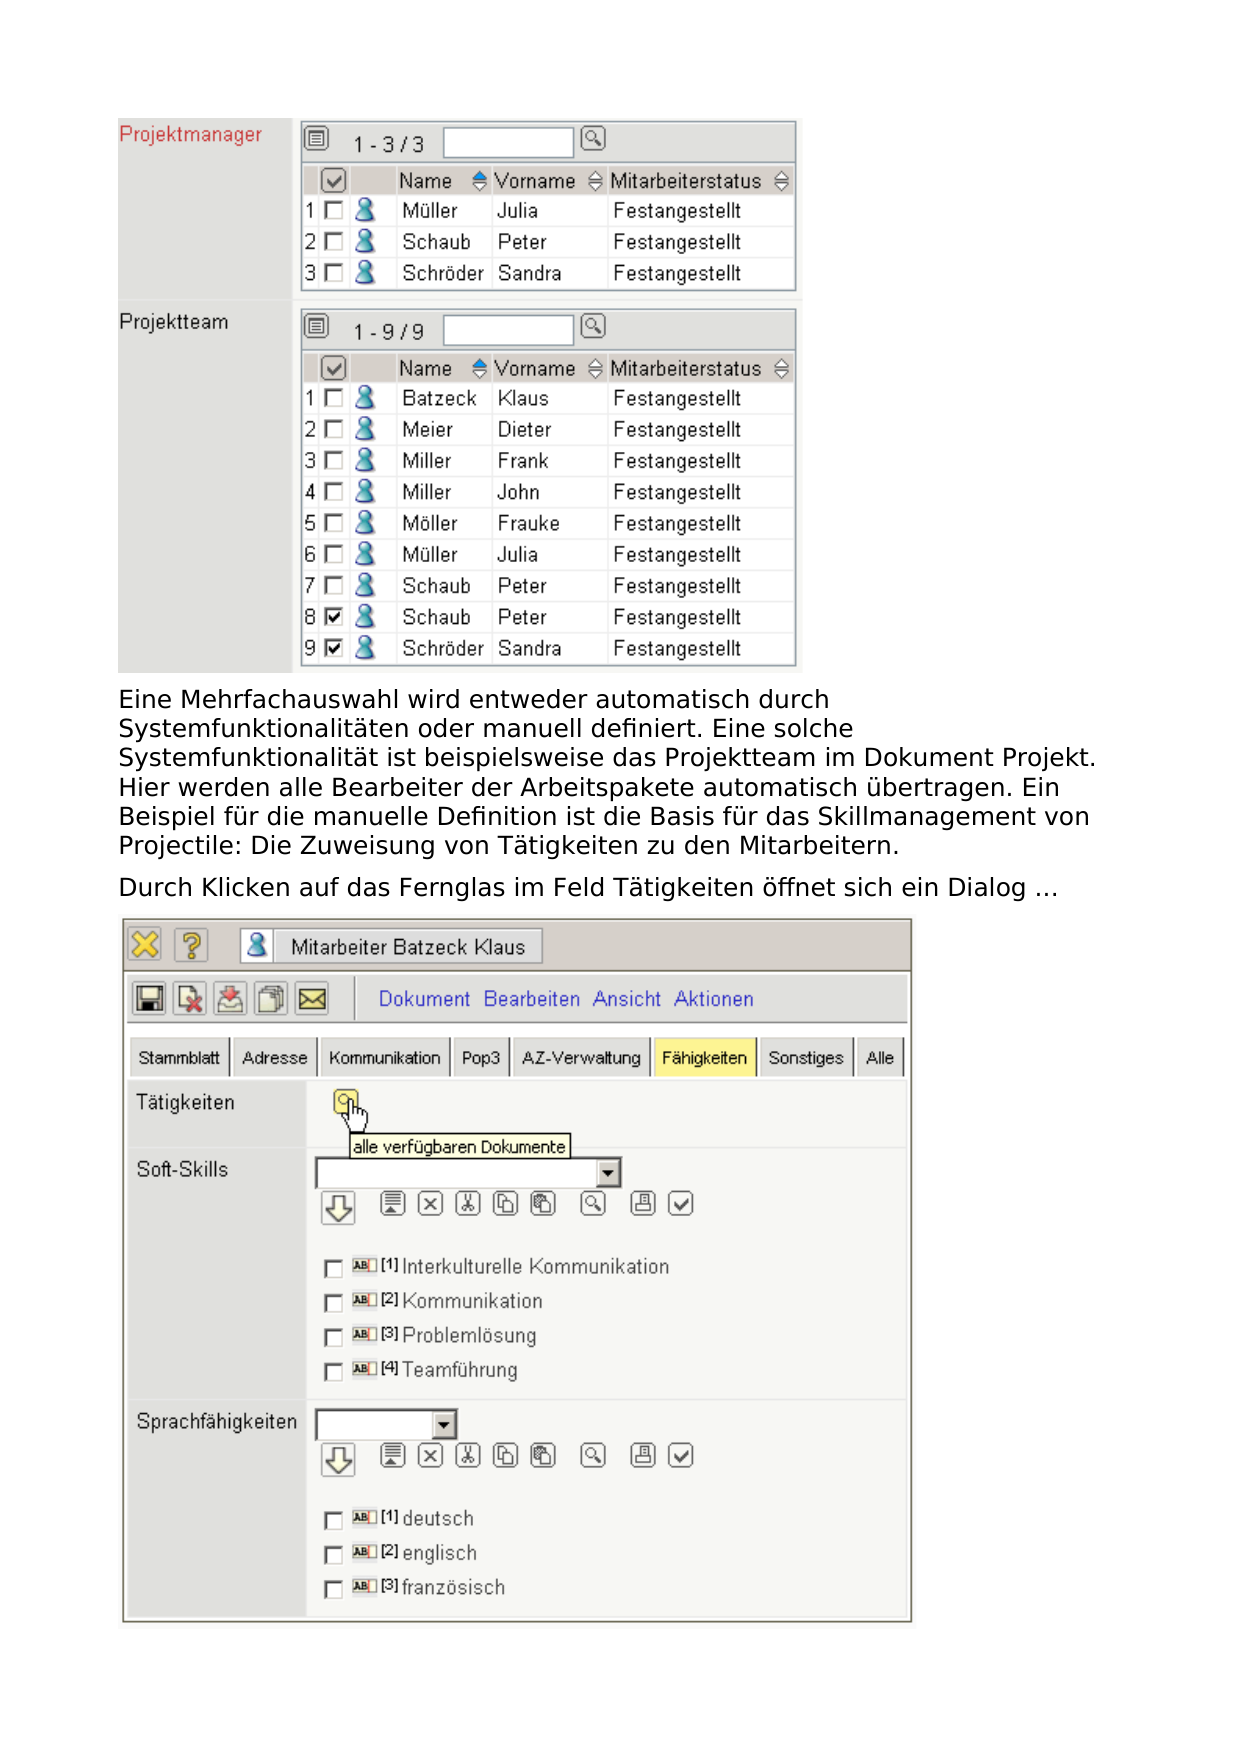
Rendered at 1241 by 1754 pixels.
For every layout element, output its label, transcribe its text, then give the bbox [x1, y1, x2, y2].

text Durch Klicken auf das Fernglas im Feld Tätigkeiten öffnet sich ein Dialog ... [118, 873, 1122, 902]
picture [118, 914, 917, 1629]
picture [118, 118, 803, 673]
text Eine Mehrfachauswahl wird entweder automatisch durch Systemfunktionalitäten oder manuell definiert. Eine solche Systemfunktionalität ist beispielsweise das Projektteam im Dokument Projekt. Hier werden alle Bearbeiter der Arbeitspakete automatisch übertragen. Ein Beispiel für die manuelle Definition ist die Basis für das Skillmanagement von Projectile: Die Zuweisung von Tätigkeiten zu den Mitarbeitern. [118, 685, 1122, 860]
